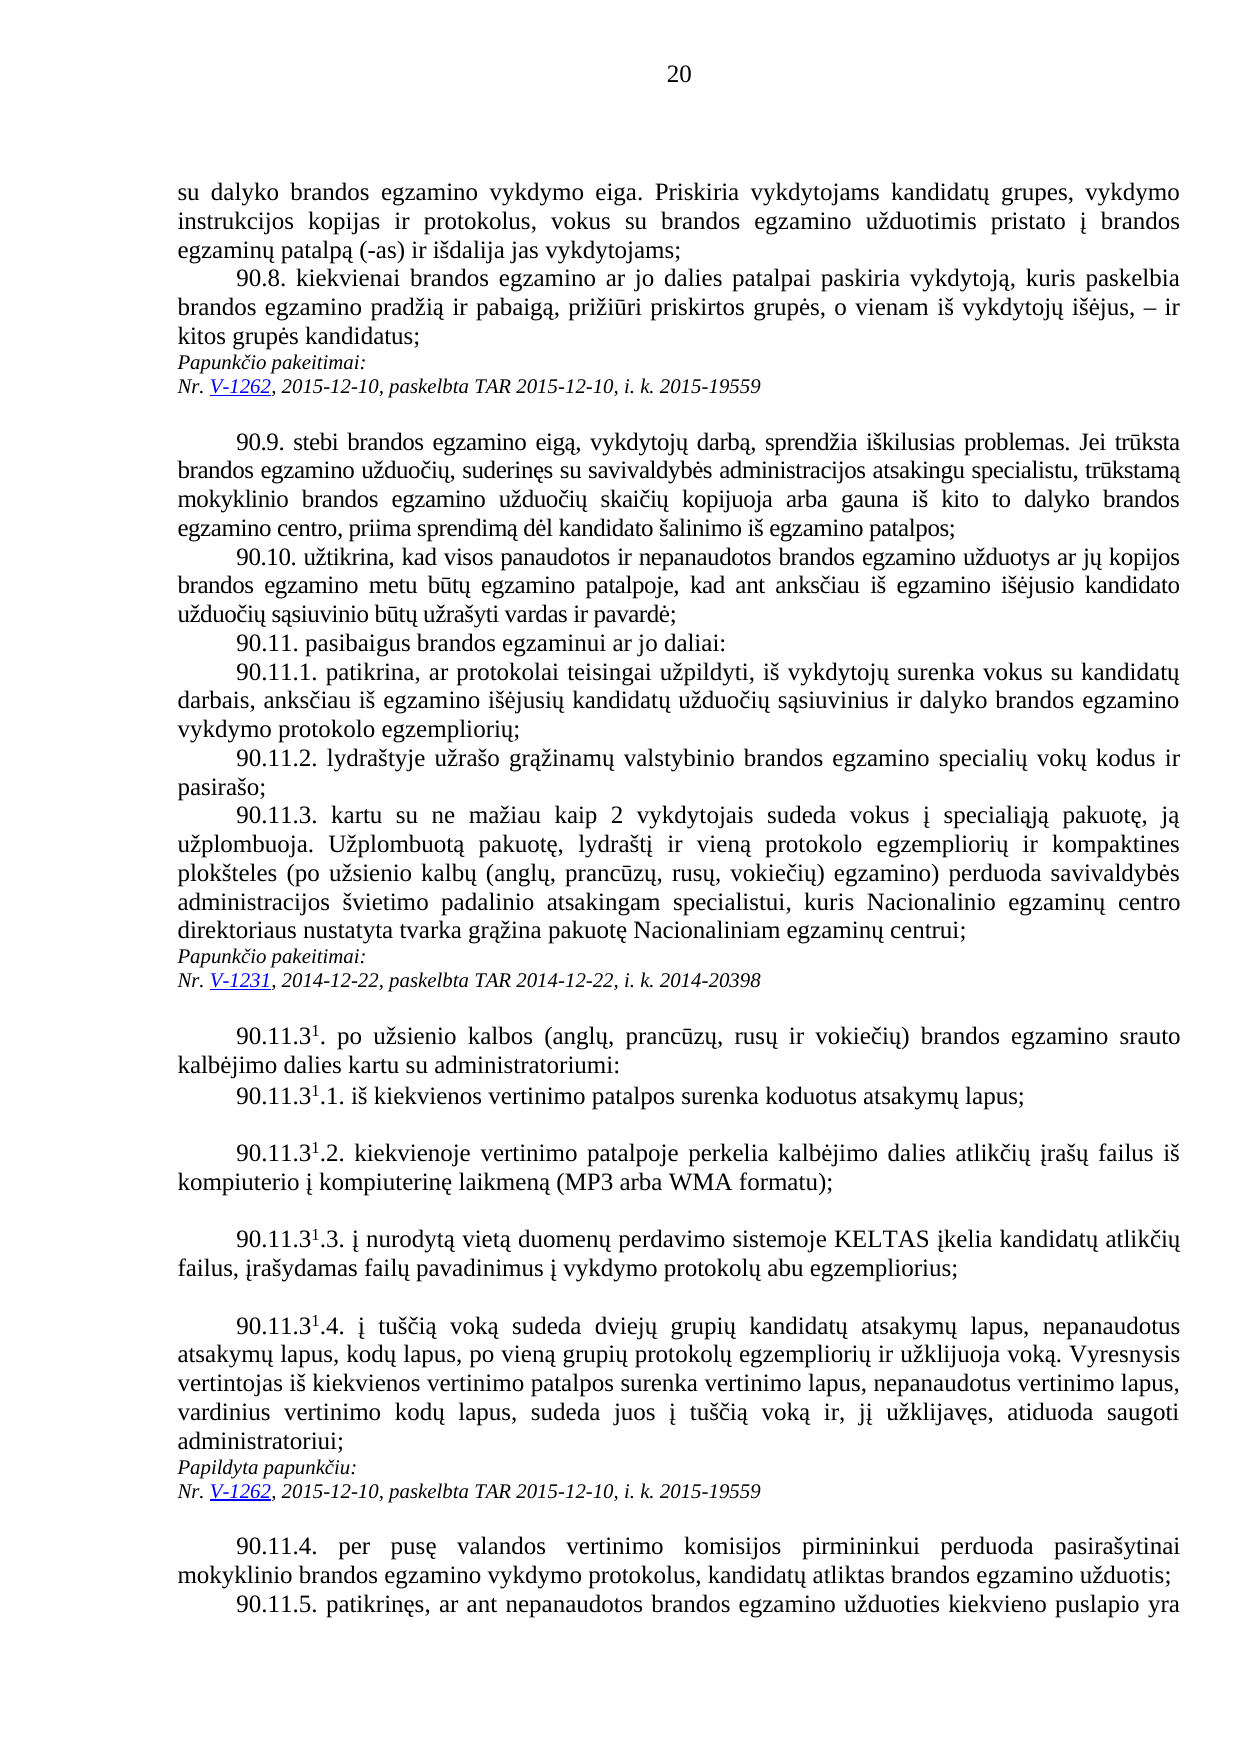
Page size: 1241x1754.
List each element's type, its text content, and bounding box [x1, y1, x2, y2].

text Papunkčio pakeitimai: [177, 350, 1181, 374]
text Nr. V-1231, 2014-12-22, paskelbta TAR 2014-12-22, i. k. 2014-20398 [177, 968, 1181, 992]
text Nr. V-1262, 2015-12-10, paskelbta TAR 2015-12-10, i. k. 2015-19559 [177, 1479, 1181, 1503]
text 90.10. užtikrina, kad visos panaudotos ir nepanaudotos brandos egzamino užduotys ar jų kopijos brandos egzamino metu būtų egzamino patalpoje, kad ant anksčiau iš egzamino išėjusio kandidato užduočių sąsiuvinio būtų užrašyti vardas ir pavardė; [177, 542, 1181, 628]
text su dalyko brandos egzamino vykdymo eiga. Priskiria vykdytojams kandidatų grupes, vykdymo instrukcijos kopijas ir protokolus, vokus su brandos egzamino užduotimis pristato į brandos egzaminų patalpą (-as) ir išdalija jas vykdytojams; [177, 177, 1181, 263]
text Papunkčio pakeitimai: [177, 944, 1181, 968]
text 90.11.1. patikrina, ar protokolai teisingai užpildyti, iš vykdytojų surenka vokus su kandidatų darbais, anksčiau iš egzamino išėjusių kandidatų užduočių sąsiuvinius ir dalyko brandos egzamino vykdymo protokolo egzempliorių; [177, 657, 1181, 743]
text 90.11.5. patikrinęs, ar ant nepanaudotos brandos egzamino užduoties kiekvieno puslapio yra [177, 1589, 1181, 1618]
text 90.11.31.4. į tuščią voką sudeda dviejų grupių kandidatų atsakymų lapus, nepanaudotus atsakymų lapus, kodų lapus, po vieną grupių protokolų egzempliorių ir užklijuoja voką. Vyresnysis vertintojas iš kiekvienos vertinimo patalpos surenka vertinimo lapus, nepanaudotus vertinimo lapus, vardinius vertinimo kodų lapus, sudeda juos į tuščią voką ir, jį užklijavęs, atiduoda saugoti administratoriui; [177, 1311, 1181, 1454]
text 90.11.31.3. į nurodytą vietą duomenų perdavimo sistemoje KELTAS įkelia kandidatų atlikčių failus, įrašydamas failų pavadinimus į vykdymo protokolų abu egzempliorius; [177, 1224, 1181, 1282]
text 90.9. stebi brandos egzamino eigą, vykdytojų darbą, sprendžia iškilusias problemas. Jei trūksta brandos egzamino užduočių, suderinęs su savivaldybės administracijos atsakingu specialistu, trūkstamą mokyklinio brandos egzamino užduočių skaičių kopijuoja arba gauna iš kito to dalyko brandos egzamino centro, priima sprendimą dėl kandidato šalinimo iš egzamino patalpos; [177, 427, 1181, 542]
text 90.11.2. lydraštyje užrašo grąžinamų valstybinio brandos egzamino specialių vokų kodus ir pasirašo; [177, 743, 1181, 800]
text 90.11.31.2. kiekvienoje vertinimo patalpoje perkelia kalbėjimo dalies atlikčių įrašų failus iš kompiuterio į kompiuterinę laikmeną (MP3 arba WMA formatu); [177, 1138, 1181, 1196]
text 90.11.3. kartu su ne mažiau kaip 2 vykdytojais sudeda vokus į specialiąją pakuotę, ją užplombuoja. Užplombuotą pakuotę, lydraštį ir vieną protokolo egzempliorių ir kompaktines plokšteles (po užsienio kalbų (anglų, prancūzų, rusų, vokiečių) egzamino) perduoda savivaldybės administracijos švietimo padalinio atsakingam specialistui, kuris Nacionalinio egzaminų centro direktoriaus nustatyta tvarka grąžina pakuotę Nacionaliniam egzaminų centrui; [177, 800, 1181, 944]
text 90.11. pasibaigus brandos egzaminui ar jo daliai: [177, 628, 1181, 657]
text Nr. V-1262, 2015-12-10, paskelbta TAR 2015-12-10, i. k. 2015-19559 [177, 374, 1181, 398]
text 90.11.4. per pusę valandos vertinimo komisijos pirmininkui perduoda pasirašytinai mokyklinio brandos egzamino vykdymo protokolus, kandidatų atliktas brandos egzamino užduotis; [177, 1531, 1181, 1589]
text 90.8. kiekvienai brandos egzamino ar jo dalies patalpai paskiria vykdytoją, kuris paskelbia brandos egzamino pradžią ir pabaigą, prižiūri priskirtos grupės, o vienam iš vykdytojų išėjus, – ir kitos grupės kandidatus; [177, 263, 1181, 350]
text 90.11.31. po užsienio kalbos (anglų, prancūzų, rusų ir vokiečių) brandos egzamino srauto kalbėjimo dalies kartu su administratoriumi: [177, 1021, 1181, 1078]
text Papildyta papunkčiu: [177, 1454, 1181, 1479]
text 90.11.31.1. iš kiekvienos vertinimo patalpos surenka koduotus atsakymų lapus; [177, 1081, 1181, 1109]
